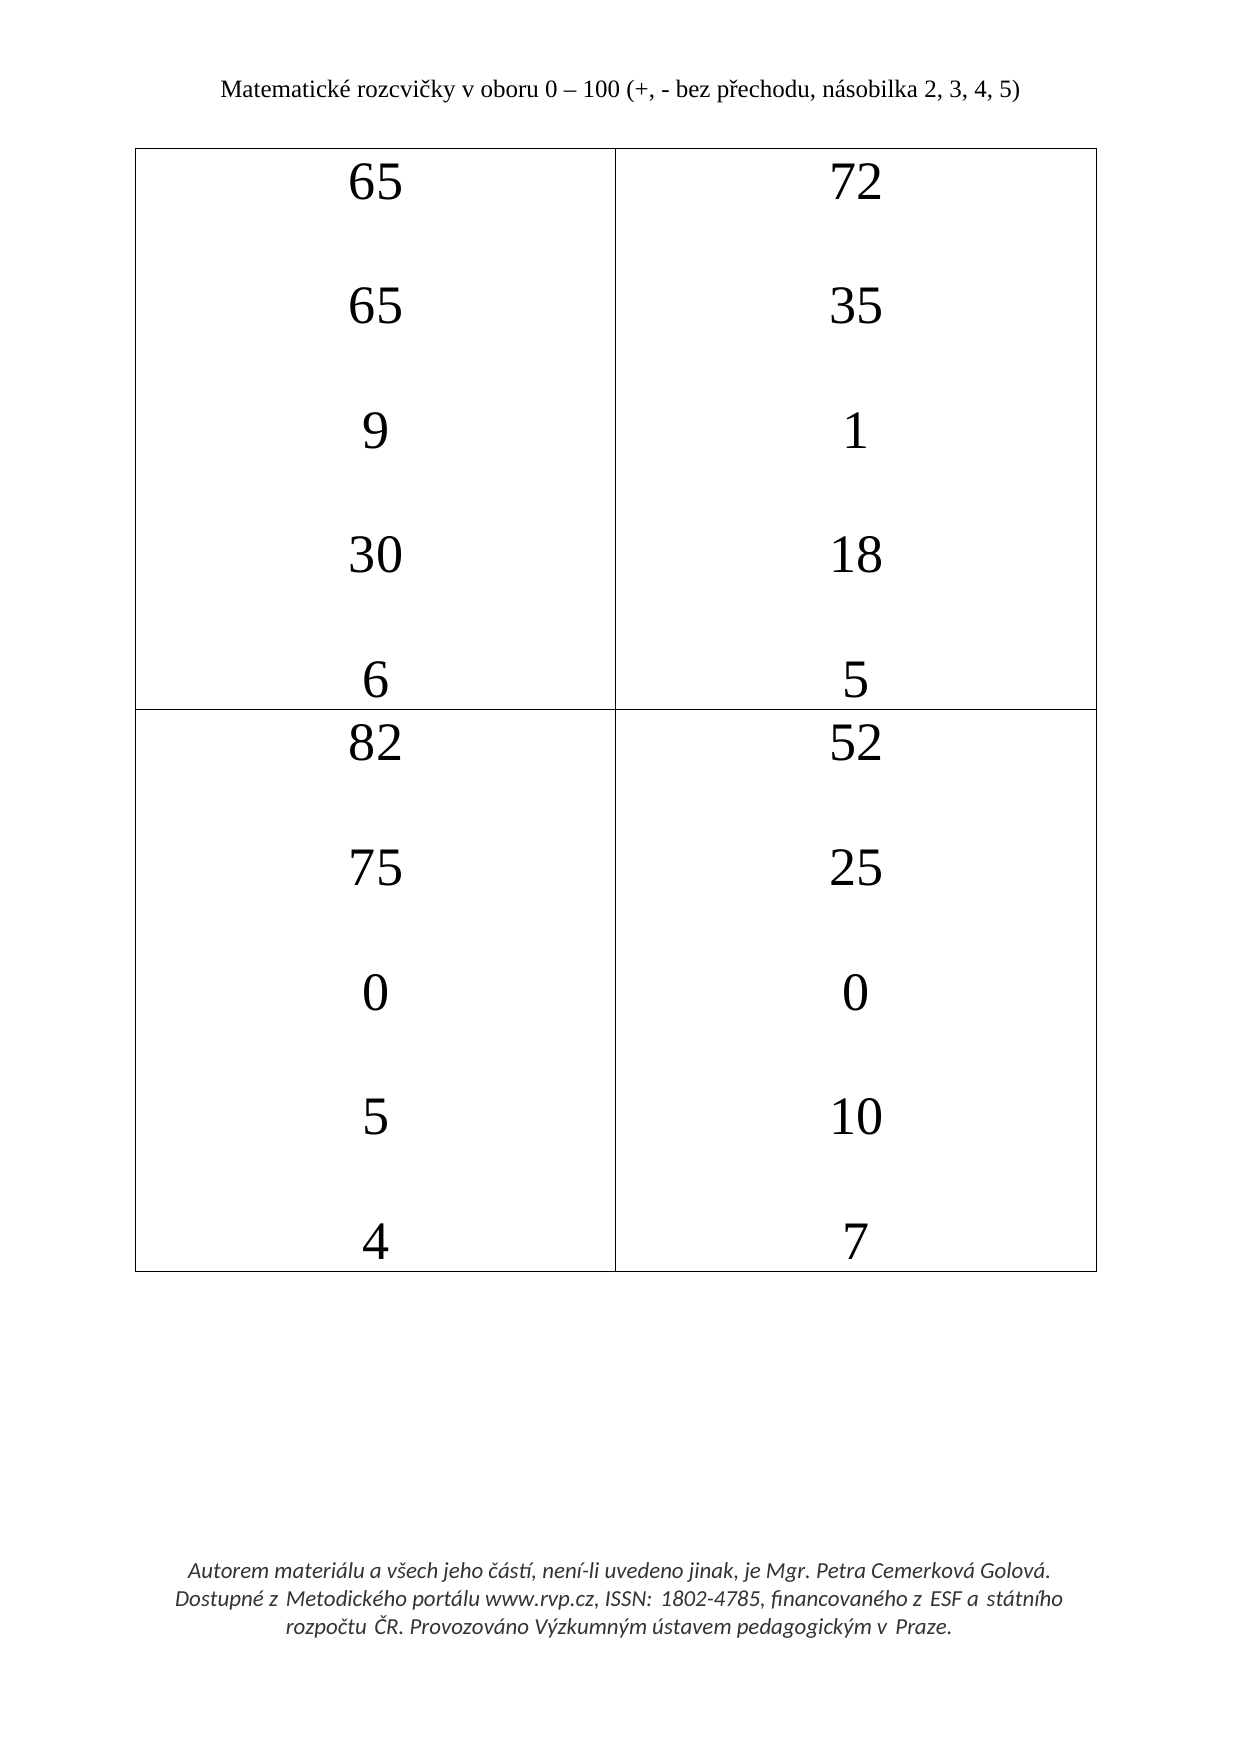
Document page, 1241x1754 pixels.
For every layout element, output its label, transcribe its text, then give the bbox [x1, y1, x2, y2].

table_header 72 35 1 18 ­­5 [616, 149, 1096, 709]
table_header 65 65 9 30 6 [136, 149, 615, 709]
table_cell 82 75 0 5 4 [136, 710, 615, 1271]
table_cell 52 25 0 10 7 [616, 710, 1096, 1271]
